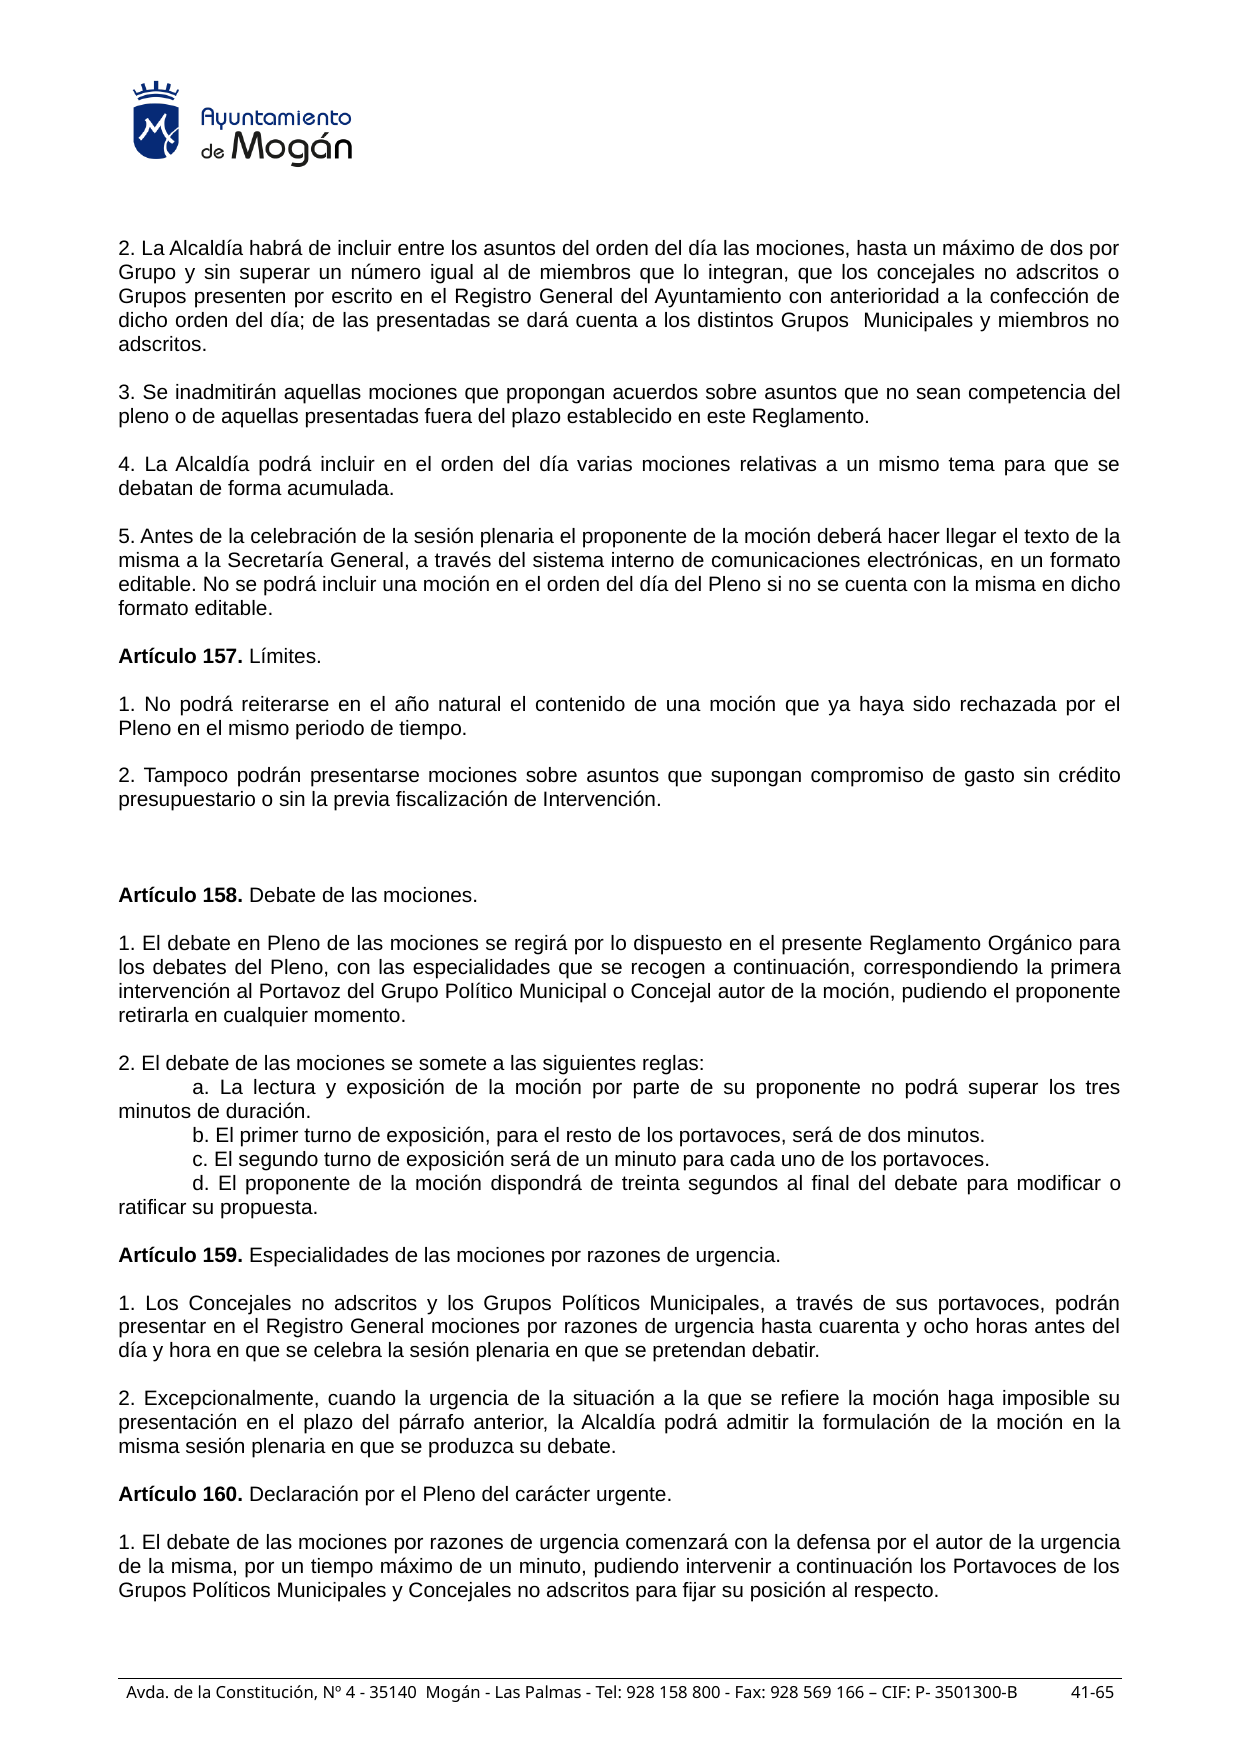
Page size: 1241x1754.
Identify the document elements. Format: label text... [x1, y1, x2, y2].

text c. El segundo turno de exposición será de un minuto para cada uno de los portavoces. [118, 1147, 1122, 1171]
text 1. El debate en Pleno de las mociones se regirá por lo dispuesto en el presente Reglamento Orgánico para los debates del Pleno, con las especialidades que se recogen a continuación, correspondiendo la primera intervención al Portavoz del Grupo Político Municipal o Concejal autor de la moción, pudiendo el proponente retirarla en cualquier momento. [118, 931, 1122, 1027]
text 2. La Alcaldía habrá de incluir entre los asuntos del orden del día las mociones, hasta un máximo de dos por Grupo y sin superar un número igual al de miembros que lo integran, que los concejales no adscritos o Grupos presenten por escrito en el Registro General del Ayuntamiento con anterioridad a la confección de dicho orden del día; de las presentadas se dará cuenta a los distintos Grupos Municipales y miembros no adscritos. [118, 236, 1122, 356]
picture [119, 60, 368, 184]
text 1. No podrá reiterarse en el año natural el contenido de una moción que ya haya sido rechazada por el Pleno en el mismo periodo de tiempo. [118, 691, 1122, 739]
text 4. La Alcaldía podrá incluir en el orden del día varias mociones relativas a un mismo tema para que se debatan de forma acumulada. [118, 452, 1122, 500]
text 1. Los Concejales no adscritos y los Grupos Políticos Municipales, a través de sus portavoces, podrán presentar en el Registro General mociones por razones de urgencia hasta cuarenta y ocho horas antes del día y hora en que se celebra la sesión plenaria en que se pretendan debatir. [118, 1290, 1122, 1362]
text 2. El debate de las mociones se somete a las siguientes reglas: [118, 1051, 1122, 1075]
text Artículo 158. Debate de las mociones. [118, 883, 1122, 907]
text Artículo 159. Especialidades de las mociones por razones de urgencia. [118, 1242, 1122, 1266]
text 3. Se inadmitirán aquellas mociones que propongan acuerdos sobre asuntos que no sean competencia del pleno o de aquellas presentadas fuera del plazo establecido en este Reglamento. [118, 380, 1122, 428]
text 2. Excepcionalmente, cuando la urgencia de la situación a la que se refiere la moción haga imposible su presentación en el plazo del párrafo anterior, la Alcaldía podrá admitir la formulación de la moción en la misma sesión plenaria en que se produzca su debate. [118, 1386, 1122, 1458]
text d. El proponente de la moción dispondrá de treinta segundos al final del debate para modificar o ratificar su propuesta. [118, 1171, 1122, 1218]
text a. La lectura y exposición de la moción por parte de su proponente no podrá superar los tres minutos de duración. [118, 1075, 1122, 1123]
text Artículo 157. Límites. [118, 643, 1122, 667]
text b. El primer turno de exposición, para el resto de los portavoces, será de dos minutos. [118, 1123, 1122, 1147]
text Artículo 160. Declaración por el Pleno del carácter urgente. [118, 1482, 1122, 1506]
text 2. Tampoco podrán presentarse mociones sobre asuntos que supongan compromiso de gasto sin crédito presupuestario o sin la previa fiscalización de Intervención. [118, 763, 1122, 811]
text 5. Antes de la celebración de la sesión plenaria el proponente de la moción deberá hacer llegar el texto de la misma a la Secretaría General, a través del sistema interno de comunicaciones electrónicas, en un formato editable. No se podrá incluir una moción en el orden del día del Pleno si no se cuenta con la misma en dicho formato editable. [118, 524, 1122, 619]
text 1. El debate de las mociones por razones de urgencia comenzará con la defensa por el autor de la urgencia de la misma, por un tiempo máximo de un minuto, pudiendo intervenir a continuación los Portavoces de los Grupos Políticos Municipales y Concejales no adscritos para fijar su posición al respecto. [118, 1530, 1122, 1602]
